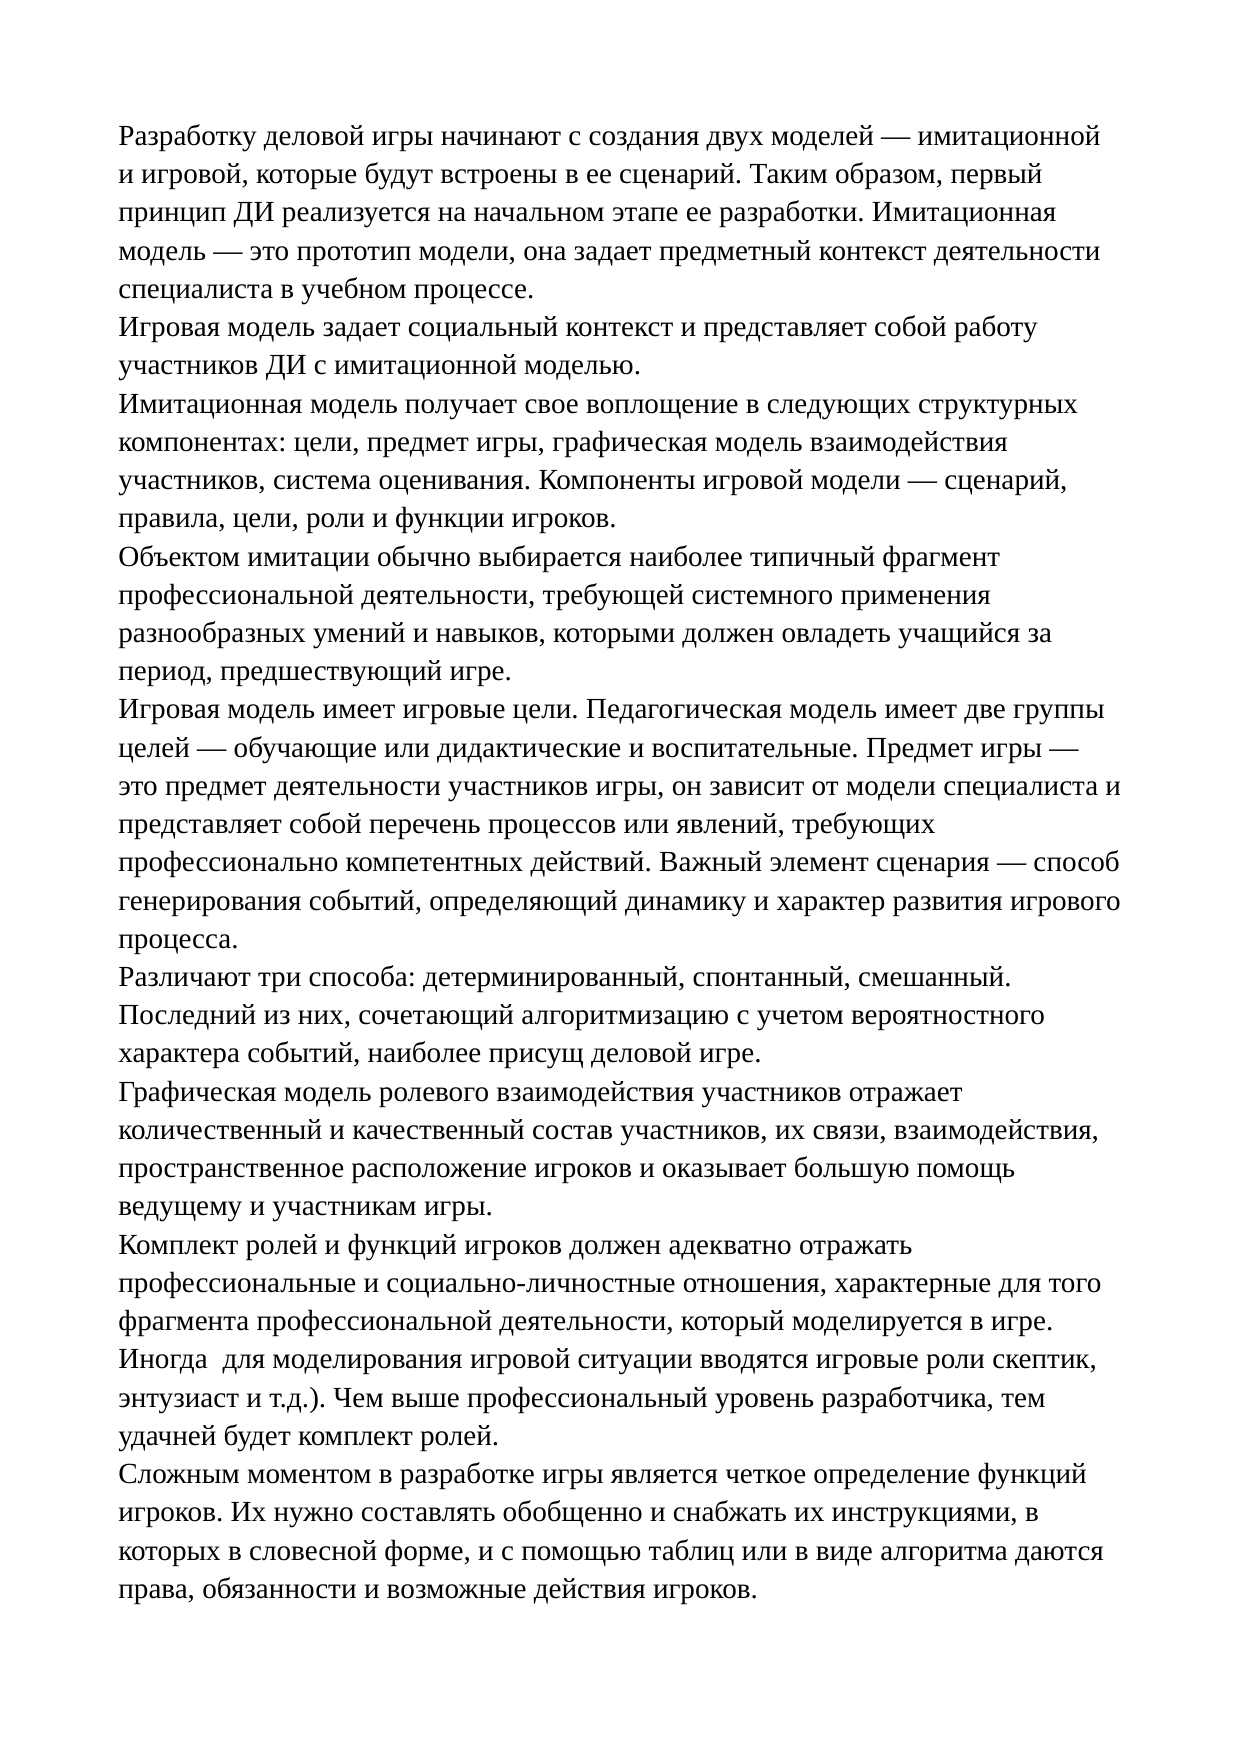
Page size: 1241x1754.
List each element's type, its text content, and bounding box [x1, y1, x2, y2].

text Имитационная модель получает свое воплощение в следующих структурных компонентах: цели, предмет игры, графическая модель взаимодействия участников, система оценивания. Компоненты игровой модели — сценарий, правила, цели, роли и функции игроков. [118, 386, 1122, 534]
text Графическая модель ролевого взаимодействия участников отражает количественный и качественный состав участников, их связи, взаимодействия, пространственное расположение игроков и оказывает большую помощь ведущему и участникам игры. [118, 1074, 1122, 1222]
text Игровая модель задает социальный контекст и представляет собой работу участников ДИ с имитационной моделью. [118, 309, 1122, 381]
text Разработку деловой игры начинают с создания двух моделей — имитационной и игровой, которые будут встроены в ее сценарий. Таким образом, первый принцип ДИ реализуется на начальном этапе ее разработки. Имитационная модель — это прототип модели, она задает предметный контекст деятельности специалиста в учебном процессе. [118, 118, 1122, 304]
text Комплект ролей и функций игроков должен адекватно отражать профессиональные и социально-личностные отношения, характерные для того фрагмента профессиональной деятельности, который моделируется в игре. Иногда для моделирования игровой ситуации вводятся игровые роли скептик, энтузиаст и т.д.). Чем выше профессиональный yровень разработчика, тем удачней будет комплект ролей. [118, 1227, 1122, 1451]
text Различают три способа: детерминированный, спонтанный, смешанный. Последний из них, сочетающий алгоритмизацию с учетом вероятностного характера событий, наиболее присущ деловой игре. [118, 959, 1122, 1069]
text Игровая модель имеет игровые цели. Педагогическая модель имеет две группы целей — обучающие или дидактические и воспитательные. Предмет игры — это предмет деятельности участников игры, он зависит от модели специалиста и представляет собой перечень процессов или явлений, требующих профессионально компетентных действий. Важный элемент сценария — способ генерирования событий, определяющий динамику и характер развития игрового процесса. [118, 692, 1122, 954]
text Сложным моментом в разработке игры является четкое определение функций игроков. Их нужно составлять обобщенно и снабжать их инструкциями, в которых в словесной форме, и с помощью таблиц или в виде алгоритма даются права, обязанности и возможные действия игроков. [118, 1456, 1122, 1604]
text Объектом имитации обычно выбирается наиболее типичный фрагмент профессиональной деятельности, требующей системного применения разнообразных умений и навыков, которыми должен овладеть учащийся за период, предшествующий игре. [118, 539, 1122, 687]
